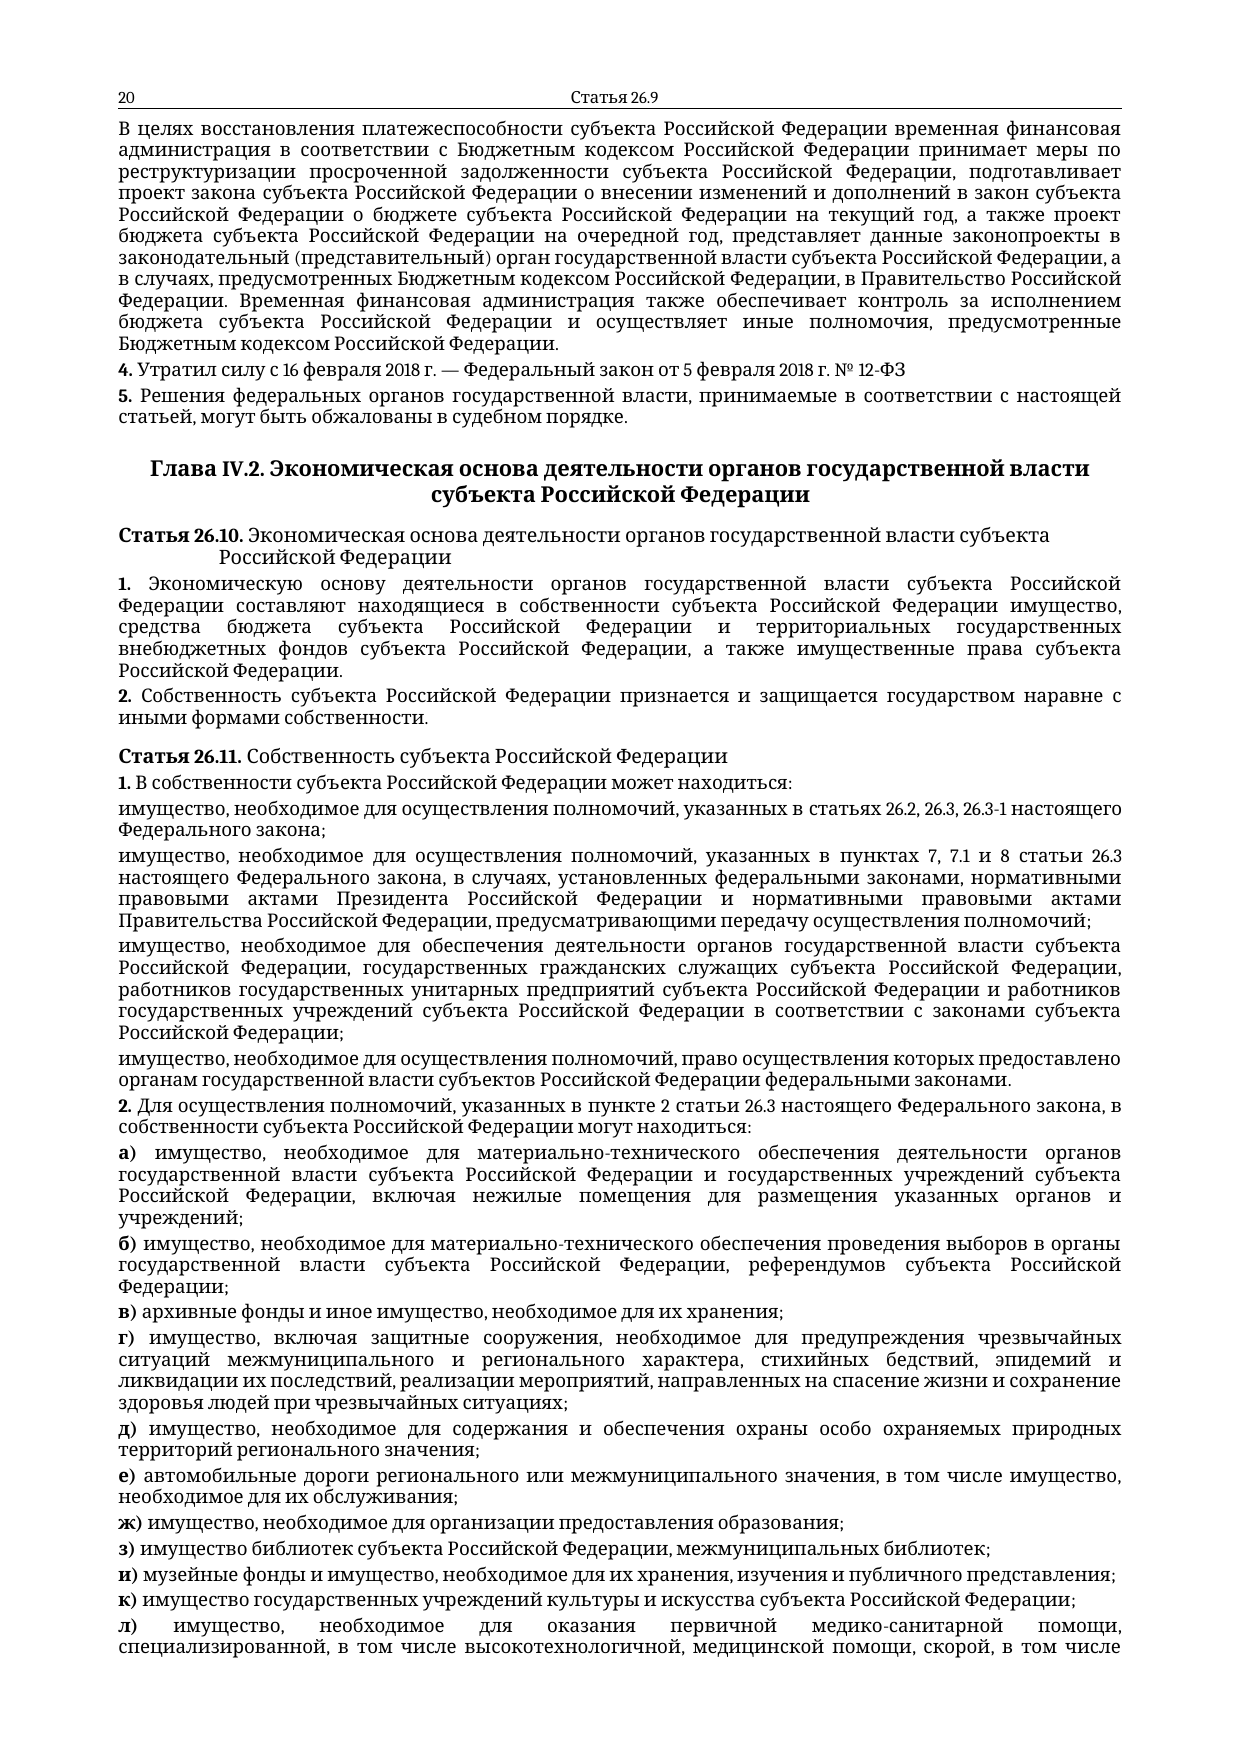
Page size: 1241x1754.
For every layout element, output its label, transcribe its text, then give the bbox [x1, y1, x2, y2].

text л) имущество, необходимое для оказания первичной медико-санитарной помощи, специализированной, в том числе высокотехнологичной, медицинской помощи, скорой, в том числе [118, 1616, 1122, 1659]
text и) музейные фонды и имущество, необходимое для их хранения, изучения и публичного представления; [118, 1564, 1122, 1586]
text 2. Собственность субъекта Российской Федерации признается и защищается государством наравне с иными формами собственности. [118, 686, 1122, 729]
subtitle Статья 26.11. Собственность субъекта Российской Федерации [118, 746, 1122, 768]
text 1. Экономическую основу деятельности органов государственной власти субъекта Российской Федерации составляют находящиеся в собственности субъекта Российской Федерации имущество, средства бюджета субъекта Российской Федерации и территориальных государственных внебюджетных фондов субъекта Российской Федерации, а также имущественные права субъекта Российской Федерации. [118, 574, 1122, 682]
subtitle Глава IV.2. Экономическая основа деятельности органов государственной власти субъекта Российской Федерации [118, 457, 1122, 508]
text г) имущество, включая защитные сооружения, необходимое для предупреждения чрезвычайных ситуаций межмуниципального и регионального характера, стихийных бедствий, эпидемий и ликвидации их последствий, реализации мероприятий, направленных на спасение жизни и сохранение здоровья людей при чрезвычайных ситуациях; [118, 1328, 1122, 1414]
text б) имущество, необходимое для материально-технического обеспечения проведения выборов в органы государственной власти субъекта Российской Федерации, референдумов субъекта Российской Федерации; [118, 1233, 1122, 1298]
text д) имущество, необходимое для содержания и обеспечения охраны особо охраняемых природных территорий регионального значения; [118, 1418, 1122, 1461]
text е) автомобильные дороги регионального или межмуниципального значения, в том числе имущество, необходимое для их обслуживания; [118, 1465, 1122, 1508]
text ж) имущество, необходимое для организации предоставления образования; [118, 1513, 1122, 1534]
text к) имущество государственных учреждений культуры и искусства субъекта Российской Федерации; [118, 1590, 1122, 1611]
subtitle Статья 26.10. Экономическая основа деятельности органов государственной власти субъекта Российской Федерации [118, 524, 1122, 570]
text 5. Решения федеральных органов государственной власти, принимаемые в соответствии с настоящей статьей, могут быть обжалованы в судебном порядке. [118, 385, 1122, 428]
text в) архивные фонды и иное имущество, необходимое для их хранения; [118, 1302, 1122, 1323]
text 2. Для осуществления полномочий, указанных в пункте 2 статьи 26.3 настоящего Федерального закона, в собственности субъекта Российской Федерации могут находиться: [118, 1095, 1122, 1138]
text имущество, необходимое для осуществления полномочий, право осуществления которых предоставлено органам государственной власти субъектов Российской Федерации федеральными законами. [118, 1048, 1122, 1091]
text В целях восстановления платежеспособности субъекта Российской Федерации временная финансовая администрация в соответствии с Бюджетным кодексом Российской Федерации принимает меры по реструктуризации просроченной задолженности субъекта Российской Федерации, подготавливает проект закона субъекта Российской Федерации о внесении изменений и дополнений в закон субъекта Российской Федерации о бюджете субъекта Российской Федерации на текущий год, а также проект бюджета субъекта Российской Федерации на очередной год, представляет данные законопроекты в законодательный (представительный) орган государственной власти субъекта Российской Федерации, а в случаях, предусмотренных Бюджетным кодексом Российской Федерации, в Правительство Российской Федерации. Временная финансовая администрация также обеспечивает контроль за исполнением бюджета субъекта Российской Федерации и осуществляет иные полномочия, предусмотренные Бюджетным кодексом Российской Федерации. [118, 118, 1122, 355]
text з) имущество библиотек субъекта Российской Федерации, межмуниципальных библиотек; [118, 1538, 1122, 1560]
text имущество, необходимое для осуществления полномочий, указанных в пунктах 7, 7.1 и 8 статьи 26.3 настоящего Федерального закона, в случаях, установленных федеральными законами, нормативными правовыми актами Президента Российской Федерации и нормативными правовыми актами Правительства Российской Федерации, предусматривающими передачу осуществления полномочий; [118, 846, 1122, 932]
text имущество, необходимое для осуществления полномочий, указанных в статьях 26.2, 26.3, 26.3-1 настоящего Федерального закона; [118, 798, 1122, 841]
text имущество, необходимое для обеспечения деятельности органов государственной власти субъекта Российской Федерации, государственных гражданских служащих субъекта Российской Федерации, работников государственных унитарных предприятий субъекта Российской Федерации и работников государственных учреждений субъекта Российской Федерации в соответствии с законами субъекта Российской Федерации; [118, 936, 1122, 1044]
text 4. Утратил силу с 16 февраля 2018 г. — Федеральный закон от 5 февраля 2018 г. № 12-ФЗ [118, 359, 1122, 381]
text 1. В собственности субъекта Российской Федерации может находиться: [118, 773, 1122, 794]
text а) имущество, необходимое для материально-технического обеспечения деятельности органов государственной власти субъекта Российской Федерации и государственных учреждений субъекта Российской Федерации, включая нежилые помещения для размещения указанных органов и учреждений; [118, 1143, 1122, 1229]
